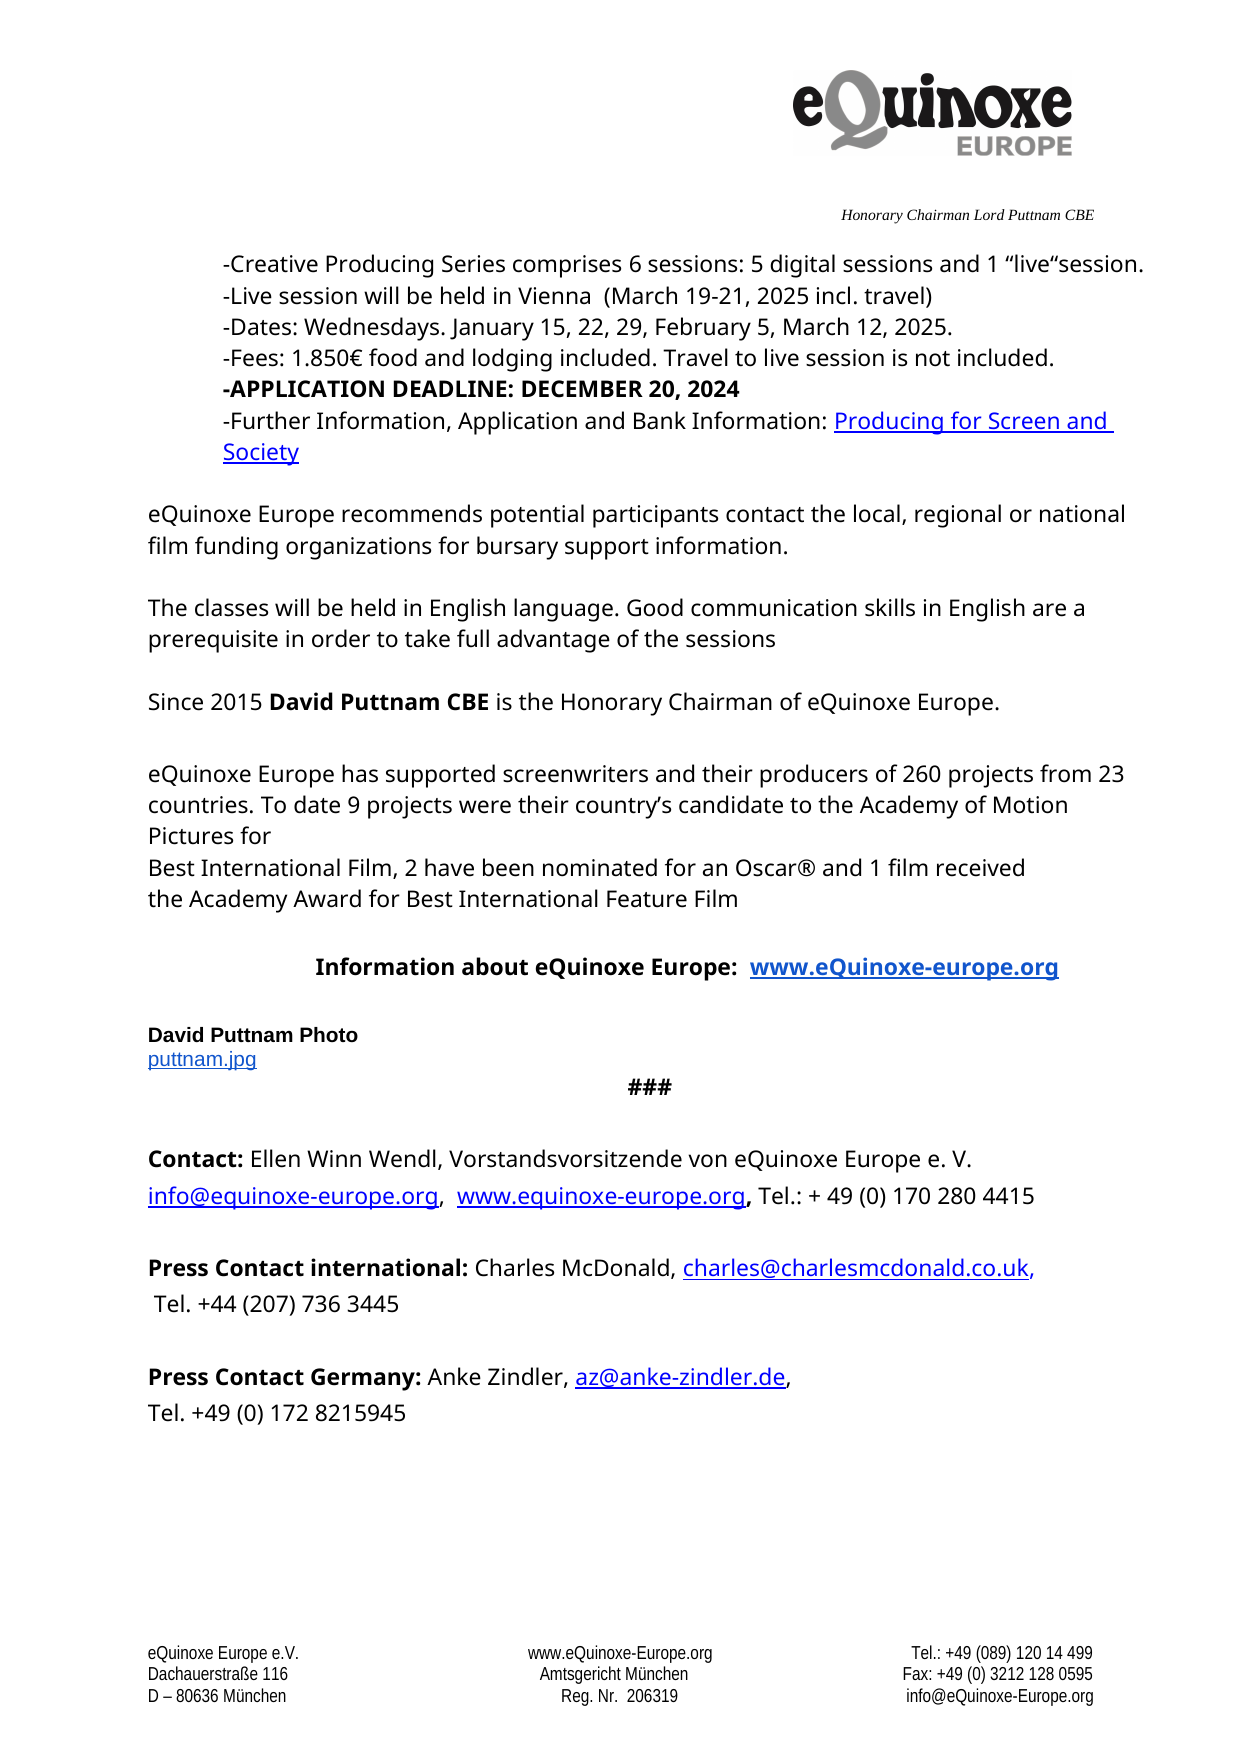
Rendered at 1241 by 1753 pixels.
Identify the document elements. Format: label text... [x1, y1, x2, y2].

text -Creative Producing Series comprises 6 sessions: 5 digital sessions and 1 “live“session. -Live session will be held in Vienna (March 19-21, 2025 incl. travel) -Dates: Wednesdays. January 15, 22, 29, February 5, March 12, 2025. [223, 248, 1152, 342]
text eQuinoxe Europe recommends potential participants contact the local, regional or national film funding organizations for bursary support information. [148, 498, 1152, 561]
text ### [148, 1071, 1152, 1102]
text Tel. +49 (0) 172 8215945 [148, 1397, 1152, 1428]
text Tel. +44 (207) 736 3445 [148, 1288, 1152, 1319]
text -Further Information, Application and Bank Information: Producing for Screen and Society [223, 404, 1152, 467]
text -Fees: 1.850€ food and lodging included. Travel to live session is not included. -APPLICATION DEADLINE: DECEMBER 20, 2024 [223, 342, 1152, 404]
text The classes will be held in English language. Good communication skills in English are a prerequisite in order to take full advantage of the sessions [148, 592, 1152, 654]
picture [793, 70, 1072, 156]
text eQuinoxe Europe has supported screenwriters and their producers of 260 projects from 23 countries. To date 9 projects were their country’s candidate to the Academy of Motion Pictures for [148, 758, 1152, 851]
text the Academy Award for Best International Feature Film [148, 883, 1152, 914]
text Press Contact Germany: Anke Zindler, az@anke-zindler.de, [148, 1361, 1152, 1392]
text Contact: Ellen Winn Wendl, Vorstandsvorsitzende von eQuinoxe Europe e. V. [148, 1143, 1152, 1174]
text Press Contact international: Charles McDonald, charles@charlesmcdonald.co.uk, [148, 1252, 1152, 1283]
text Information about eQuinoxe Europe: www.eQuinoxe-europe.org [148, 950, 1152, 982]
text Since 2015 David Puttnam CBE is the Honorary Chairman of eQuinoxe Europe. [148, 686, 1152, 717]
text David Puttnam Photo [148, 1023, 1152, 1047]
text puttnam.jpg [148, 1047, 1152, 1071]
text info@equinoxe-europe.org, www.equinoxe-europe.org, Tel.: + 49 (0) 170 280 4415 [148, 1179, 1152, 1211]
text Best International Film, 2 have been nominated for an Oscar® and 1 film received [148, 851, 1152, 883]
